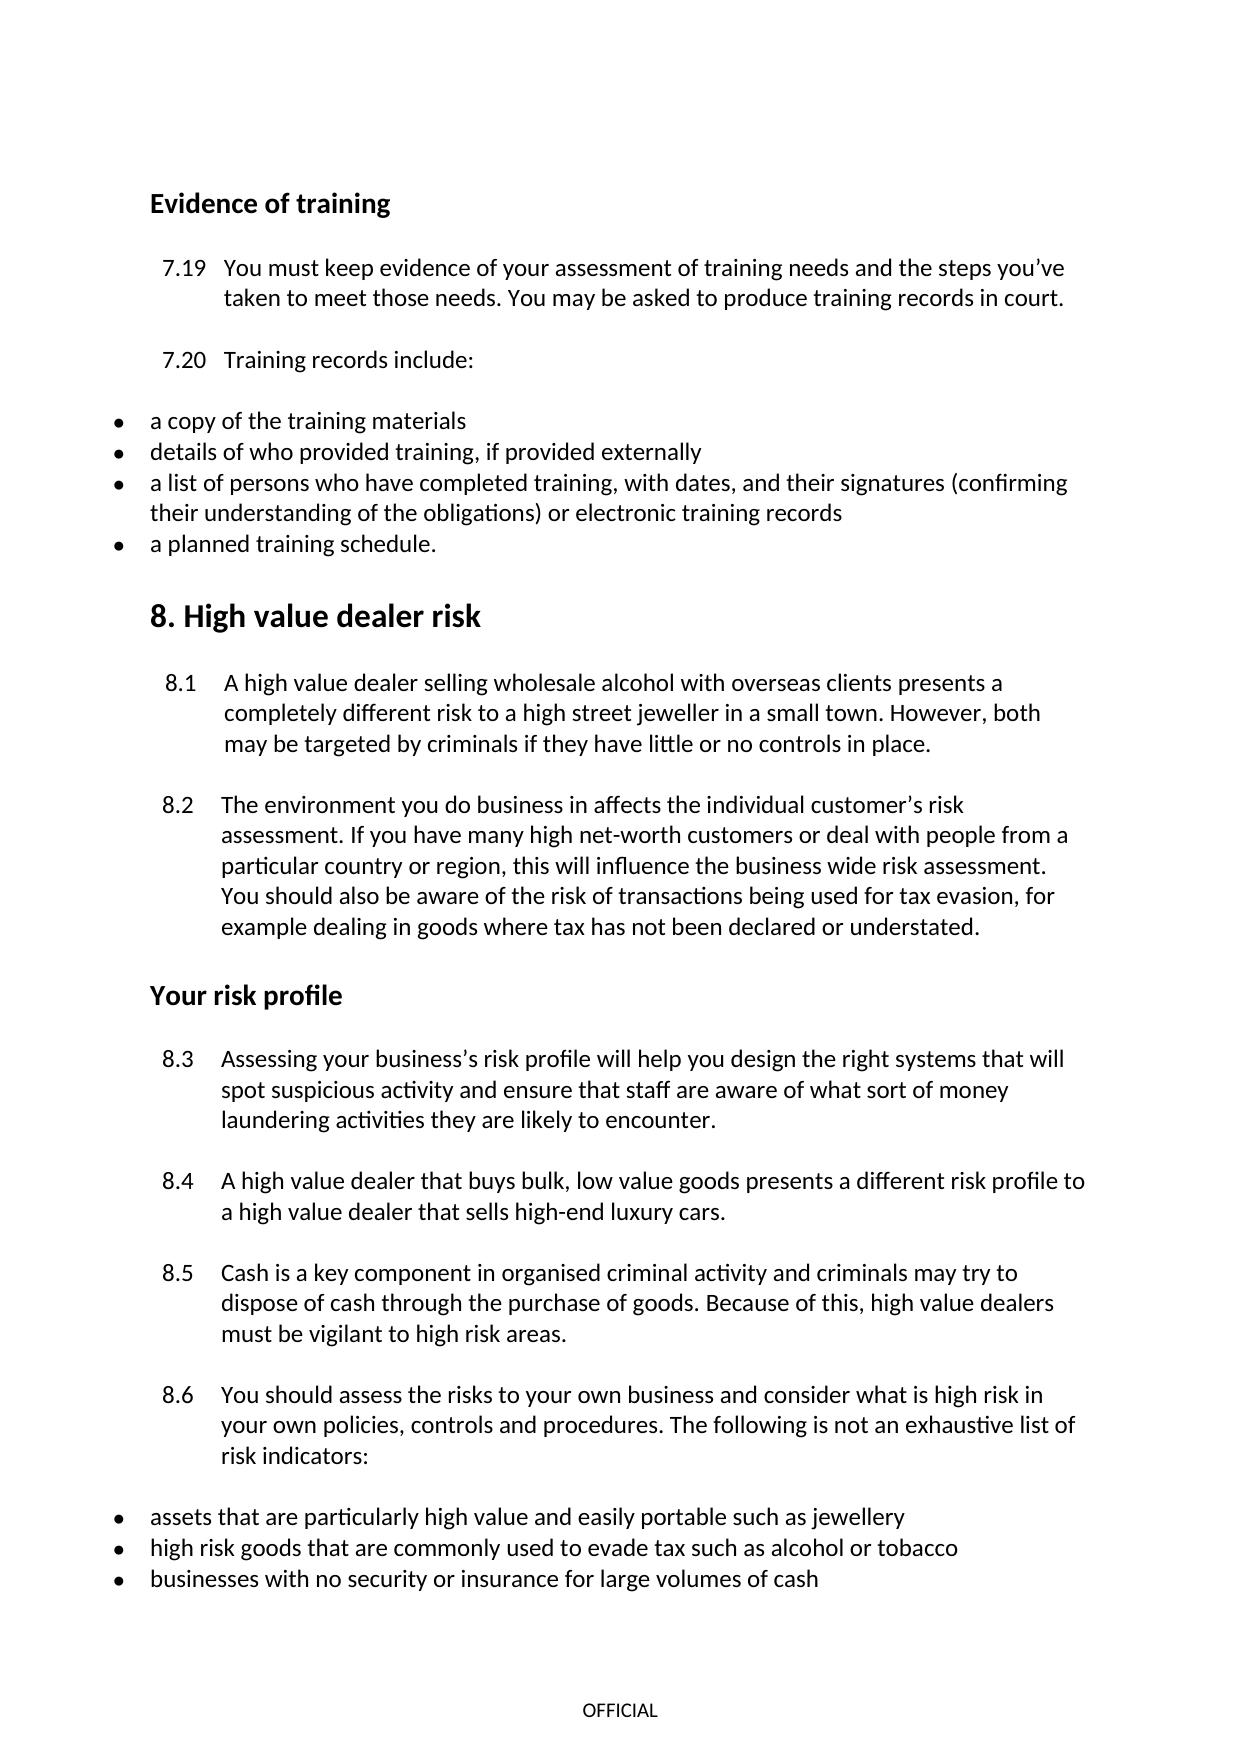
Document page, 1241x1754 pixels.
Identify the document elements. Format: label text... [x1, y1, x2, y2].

subtitle Your risk profile [150, 977, 1090, 1012]
list The environment you do business in affects the individual customer’s risk assessment. If you have many high net-worth customers or deal with people from a particular country or region, this will influence the business wide risk assessment. You should also be aware of the risk of transactions being used for tax evasion, for example dealing in goods where tax has not been declared or understated. [162, 789, 1089, 941]
list a copy of the training materials [112, 405, 1089, 436]
list A high value dealer selling wholesale alcohol with overseas clients presents a completely different risk to a high street jeweller in a small town. However, both may be targeted by criminals if they have little or no controls in place. [165, 667, 1089, 758]
list a planned training schedule. [112, 529, 1089, 559]
list You should assess the risks to your own business and consider what is high risk in your own policies, controls and procedures. The following is not an exhaustive list of risk indicators: [162, 1379, 1089, 1471]
list businesses with no security or insurance for large volumes of cash [112, 1563, 1089, 1594]
list You must keep evidence of your assessment of training needs and the steps you’ve taken to meet those needs. You may be asked to produce training records in court. [162, 252, 1089, 313]
list assets that are particularly high value and easily portable such as jewellery [112, 1501, 1089, 1532]
list Assessing your business’s risk profile will help you design the right systems that will spot suspicious activity and ensure that staff are aware of what sort of money laundering activities they are likely to encounter. [162, 1043, 1089, 1135]
list high risk goods that are commonly used to evade tax such as alcohol or tobacco [112, 1532, 1089, 1563]
list A high value dealer that buys bulk, low value goods presents a different risk profile to a high value dealer that sells high-end luxury cars. [162, 1165, 1089, 1226]
subtitle 8. High value dealer risk [150, 595, 1090, 636]
subtitle Evidence of training [150, 185, 1090, 221]
list a list of persons who have completed training, with dates, and their signatures (confirming their understanding of the obligations) or electronic training records [112, 467, 1089, 528]
list details of who provided training, if provided externally [112, 436, 1089, 467]
list Training records include: [162, 344, 1089, 374]
list Cash is a key component in organised criminal activity and criminals may try to dispose of cash through the purchase of goods. Because of this, high value dealers must be vigilant to high risk areas. [162, 1257, 1089, 1348]
